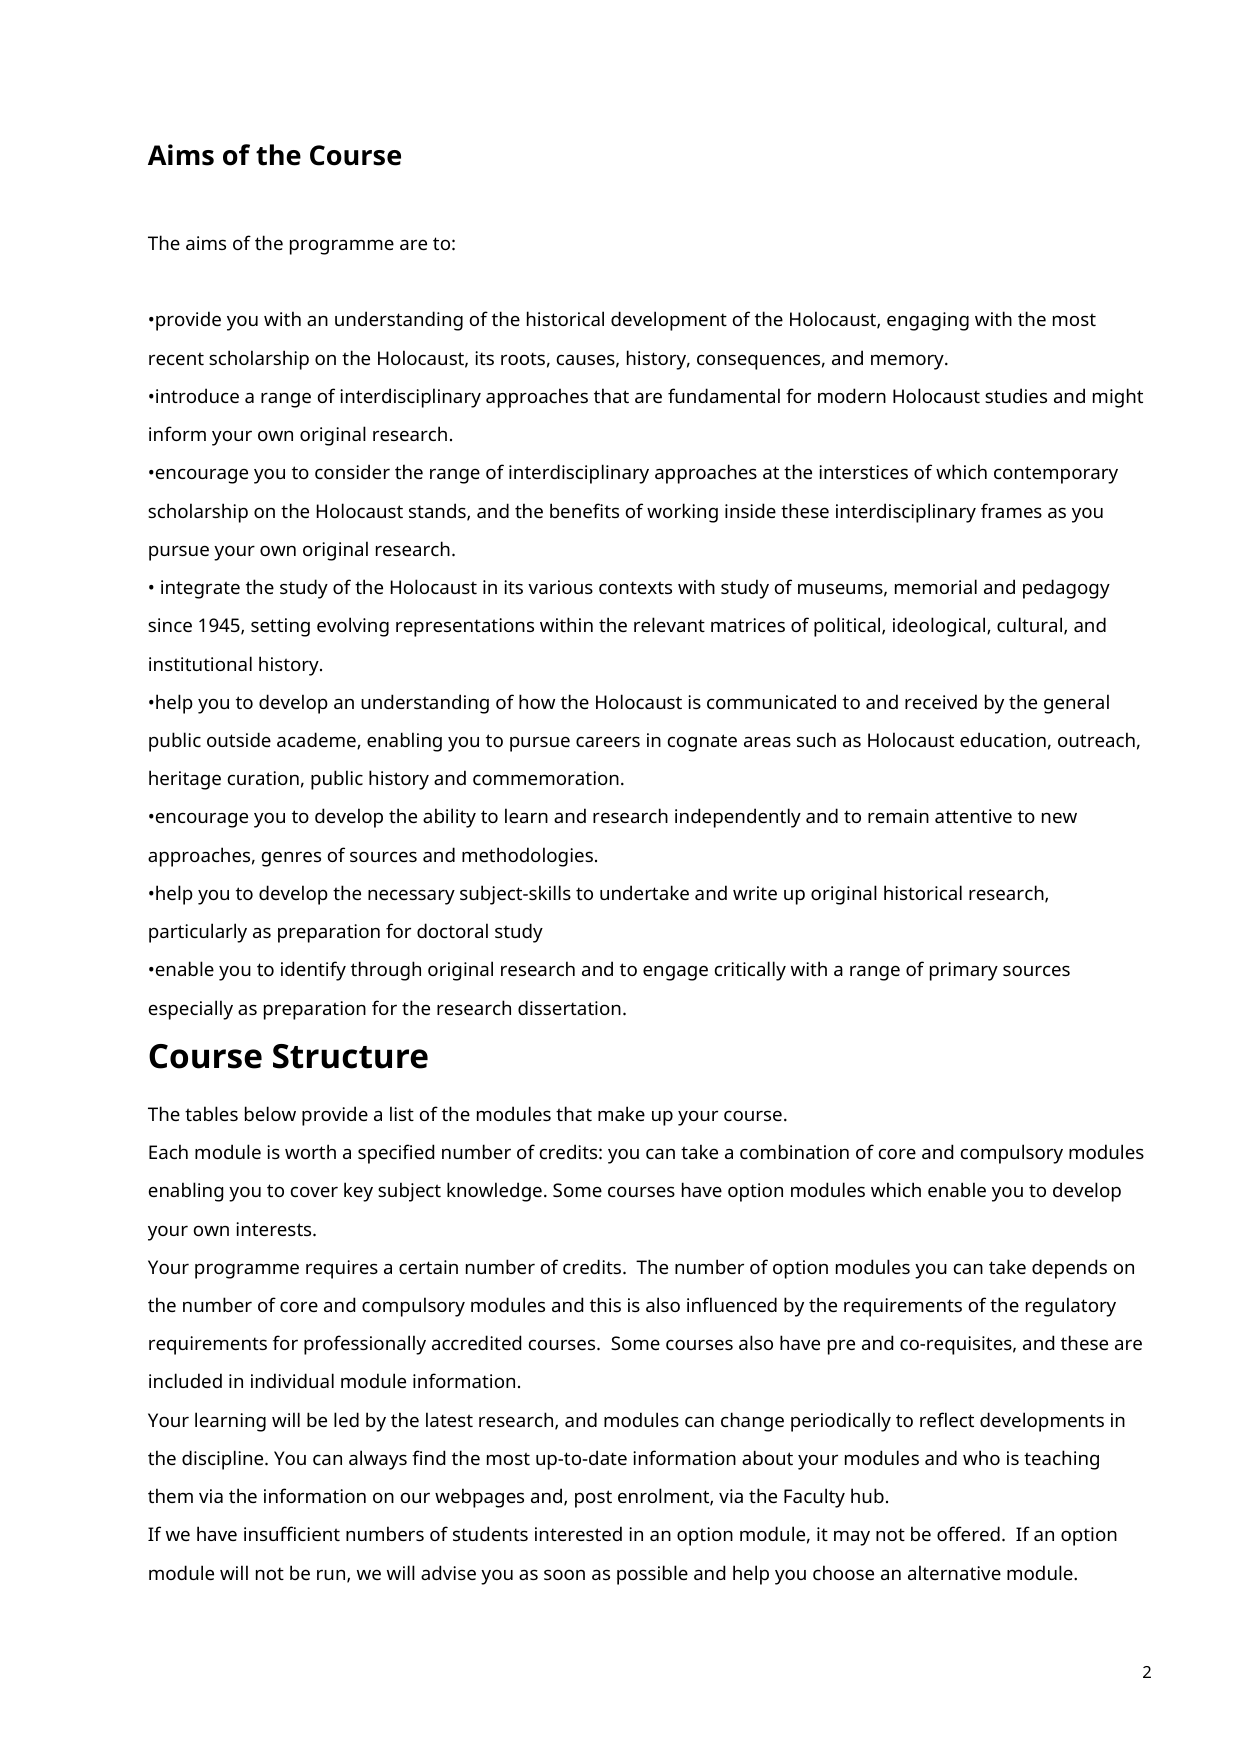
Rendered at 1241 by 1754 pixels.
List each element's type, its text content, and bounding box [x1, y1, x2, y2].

subtitle Aims of the Course [148, 137, 1152, 174]
text The tables below provide a list of the modules that make up your course. [148, 1101, 1152, 1127]
text If we have insufficient numbers of students interested in an option module, it may not be offered. If an option module will not be run, we will advise you as soon as possible and help you choose an alternative module. [148, 1522, 1152, 1586]
text Each module is worth a specified number of credits: you can take a combination of core and compulsory modules enabling you to cover key subject knowledge. Some courses have option modules which enable you to develop your own interests. [148, 1139, 1152, 1241]
subtitle Course Structure [148, 1033, 1152, 1078]
text Your learning will be led by the latest research, and modules can change periodically to reflect developments in the discipline. You can always find the most up-to-date information about your modules and who is teaching them via the information on our webpages and, post enrolment, via the Faculty hub. [148, 1407, 1152, 1509]
text Your programme requires a certain number of credits. The number of option modules you can take depends on the number of core and compulsory modules and this is also influenced by the requirements of the regulatory requirements for professionally accredited courses. Some courses also have pre and co-requisites, and these are included in individual module information. [148, 1254, 1152, 1394]
text The aims of the programme are to: •provide you with an understanding of the historical development of the Holocaust, engaging with the most recent scholarship on the Holocaust, its roots, causes, history, consequences, and memory. •introduce a range of interdisciplinary approaches that are fundamental for modern Holocaust studies and might inform your own original research. •encourage you to consider the range of interdisciplinary approaches at the interstices of which contemporary scholarship on the Holocaust stands, and the benefits of working inside these interdisciplinary frames as you pursue your own original research. • integrate the study of the Holocaust in its various contexts with study of museums, memorial and pedagogy since 1945, setting evolving representations within the relevant matrices of political, ideological, cultural, and institutional history. •help you to develop an understanding of how the Holocaust is communicated to and received by the general public outside academe, enabling you to pursue careers in cognate areas such as Holocaust education, outreach, heritage curation, public history and commemoration. •encourage you to develop the ability to learn and research independently and to remain attentive to new approaches, genres of sources and methodologies. •help you to develop the necessary subject-skills to undertake and write up original historical research, particularly as preparation for doctoral study •enable you to identify through original research and to engage critically with a range of primary sources especially as preparation for the research dissertation. [148, 230, 1152, 1020]
